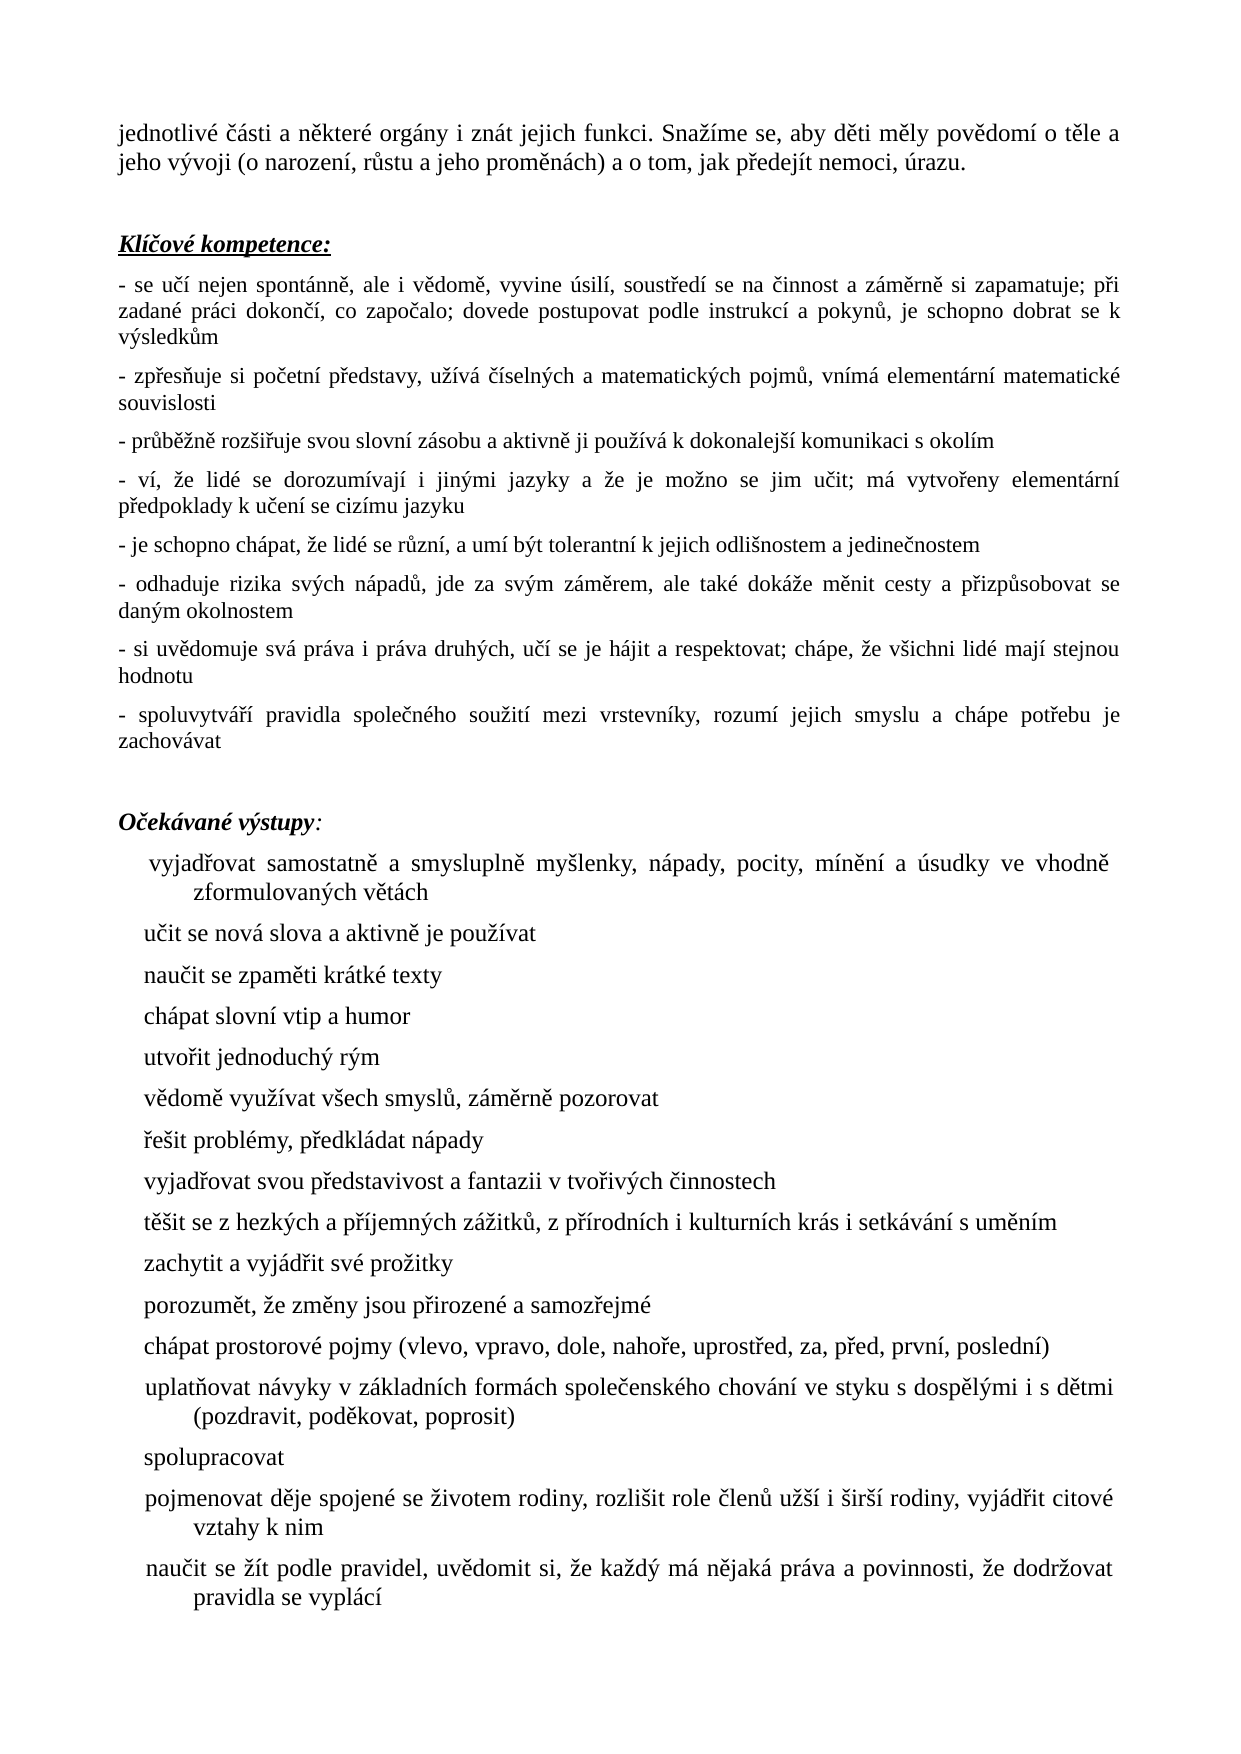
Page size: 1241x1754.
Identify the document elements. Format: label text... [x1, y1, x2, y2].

text  naučit se žít podle pravidel, uvědomit si, že každý má nějaká práva a povinnosti, že dodržovat pravidla se vyplácí [118, 1553, 1122, 1611]
text  vyjadřovat samostatně a smysluplně myšlenky, nápady, pocity, mínění a úsudky ve vhodně zformulovaných větách [118, 848, 1122, 906]
text  pojmenovat děje spojené se životem rodiny, rozlišit role členů užší i širší rodiny, vyjádřit citové vztahy k nim [118, 1483, 1122, 1541]
text  chápat prostorové pojmy (vlevo, vpravo, dole, nahoře, uprostřed, za, před, první, poslední) [118, 1331, 1122, 1360]
text - se učí nejen spontánně, ale i vědomě, vyvine úsilí, soustředí se na činnost a záměrně si zapamatuje; při zadané práci dokončí, co započalo; dovede postupovat podle instrukcí a pokynů, je schopno dobrat se k výsledkům [118, 271, 1122, 350]
text - zpřesňuje si početní představy, užívá číselných a matematických pojmů, vnímá elementární matematické souvislosti [118, 362, 1122, 415]
text  chápat slovní vtip a humor [118, 1001, 1122, 1030]
text - ví, že lidé se dorozumívají i jinými jazyky a že je možno se jim učit; má vytvořeny elementární předpoklady k učení se cizímu jazyku [118, 466, 1122, 519]
text jednotlivé části a některé orgány i znát jejich funkci. Snažíme se, aby děti měly povědomí o těle a jeho vývoji (o narození, růstu a jeho proměnách) a o tom, jak předejít nemoci, úrazu. [118, 118, 1122, 176]
text  vyjadřovat svou představivost a fantazii v tvořivých činnostech [118, 1166, 1122, 1195]
text - odhaduje rizika svých nápadů, jde za svým záměrem, ale také dokáže měnit cesty a přizpůsobovat se daným okolnostem [118, 570, 1122, 623]
text Klíčové kompetence: [118, 229, 1122, 258]
text - průběžně rozšiřuje svou slovní zásobu a aktivně ji používá k dokonalejší komunikaci s okolím [118, 427, 1122, 454]
text Očekávané výstupy: [118, 807, 1122, 836]
text - je schopno chápat, že lidé se různí, a umí být tolerantní k jejich odlišnostem a jedinečnostem [118, 531, 1122, 558]
text  zachytit a vyjádřit své prožitky [118, 1248, 1122, 1277]
text  učit se nová slova a aktivně je používat [118, 918, 1122, 947]
text  uplatňovat návyky v základních formách společenského chování ve styku s dospělými i s dětmi (pozdravit, poděkovat, poprosit) [118, 1372, 1122, 1430]
text  těšit se z hezkých a příjemných zážitků, z přírodních i kulturních krás i setkávání s uměním [118, 1207, 1122, 1236]
text  utvořit jednoduchý rým [118, 1042, 1122, 1071]
text  porozumět, že změny jsou přirozené a samozřejmé [118, 1290, 1122, 1318]
text - si uvědomuje svá práva i práva druhých, učí se je hájit a respektovat; chápe, že všichni lidé mají stejnou hodnotu [118, 636, 1122, 688]
text  spolupracovat [118, 1442, 1122, 1471]
text  řešit problémy, předkládat nápady [118, 1125, 1122, 1153]
text  naučit se zpaměti krátké texty [118, 960, 1122, 988]
text - spoluvytváří pravidla společného soužití mezi vrstevníky, rozumí jejich smyslu a chápe potřebu je zachovávat [118, 701, 1122, 753]
text  vědomě využívat všech smyslů, záměrně pozorovat [118, 1083, 1122, 1112]
